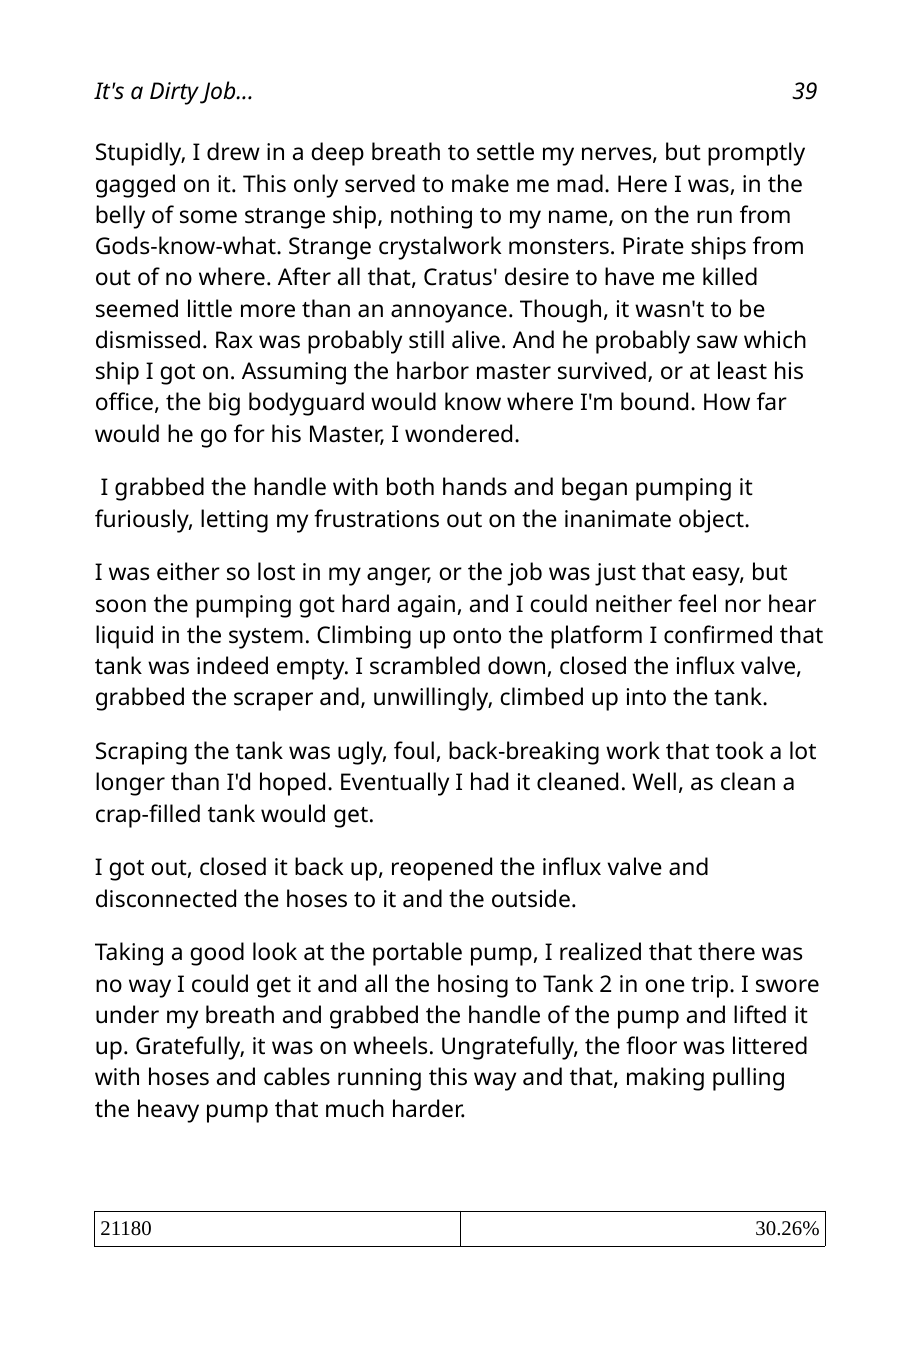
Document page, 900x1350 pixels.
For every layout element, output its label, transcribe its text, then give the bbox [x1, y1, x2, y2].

text I grabbed the handle with both hands and began pumping it furiously, letting my frustrations out on the inanimate object. [94, 471, 825, 534]
text Taking a good look at the portable pump, I realized that there was no way I could get it and all the hosing to Tank 2 in one trip. I swore under my breath and grabbed the handle of the pump and lifted it up. Gratefully, it was on wheels. Ungratefully, the floor was littered with hoses and cables running this way and that, making pulling the heavy pump that much harder. [94, 936, 825, 1124]
text I got out, closed it back up, reopened the influx valve and disconnected the hoses to it and the outside. [94, 851, 825, 914]
text Scraping the tank was ugly, foul, back-breaking work that took a lot longer than I'd hoped. Eventually I had it cleaned. Well, as clean a crap-filled tank would get. [94, 735, 825, 829]
text Stupidly, I drew in a deep breath to settle my nerves, but promptly gagged on it. This only served to make me mad. Here I was, in the belly of some strange ship, nothing to my name, on the run from Gods-know-what. Strange crystalwork monsters. Pirate ships from out of no where. After all that, Cratus' desire to have me killed seemed little more than an annoyance. Though, it wasn't to be dismissed. Rax was probably still alive. And he probably saw which ship I got on. Assuming the harbor master survived, or at least his office, the big bodyguard would know where I'm bound. How far would he go for his Master, I wondered. [94, 136, 825, 449]
text I was either so lost in my anger, or the job was just that easy, but soon the pumping got hard again, and I could neither feel nor hear liquid in the system. Climbing up onto the platform I confirmed that tank was indeed empty. I scrambled down, closed the influx valve, grabbed the scraper and, unwillingly, climbed up into the tank. [94, 556, 825, 712]
